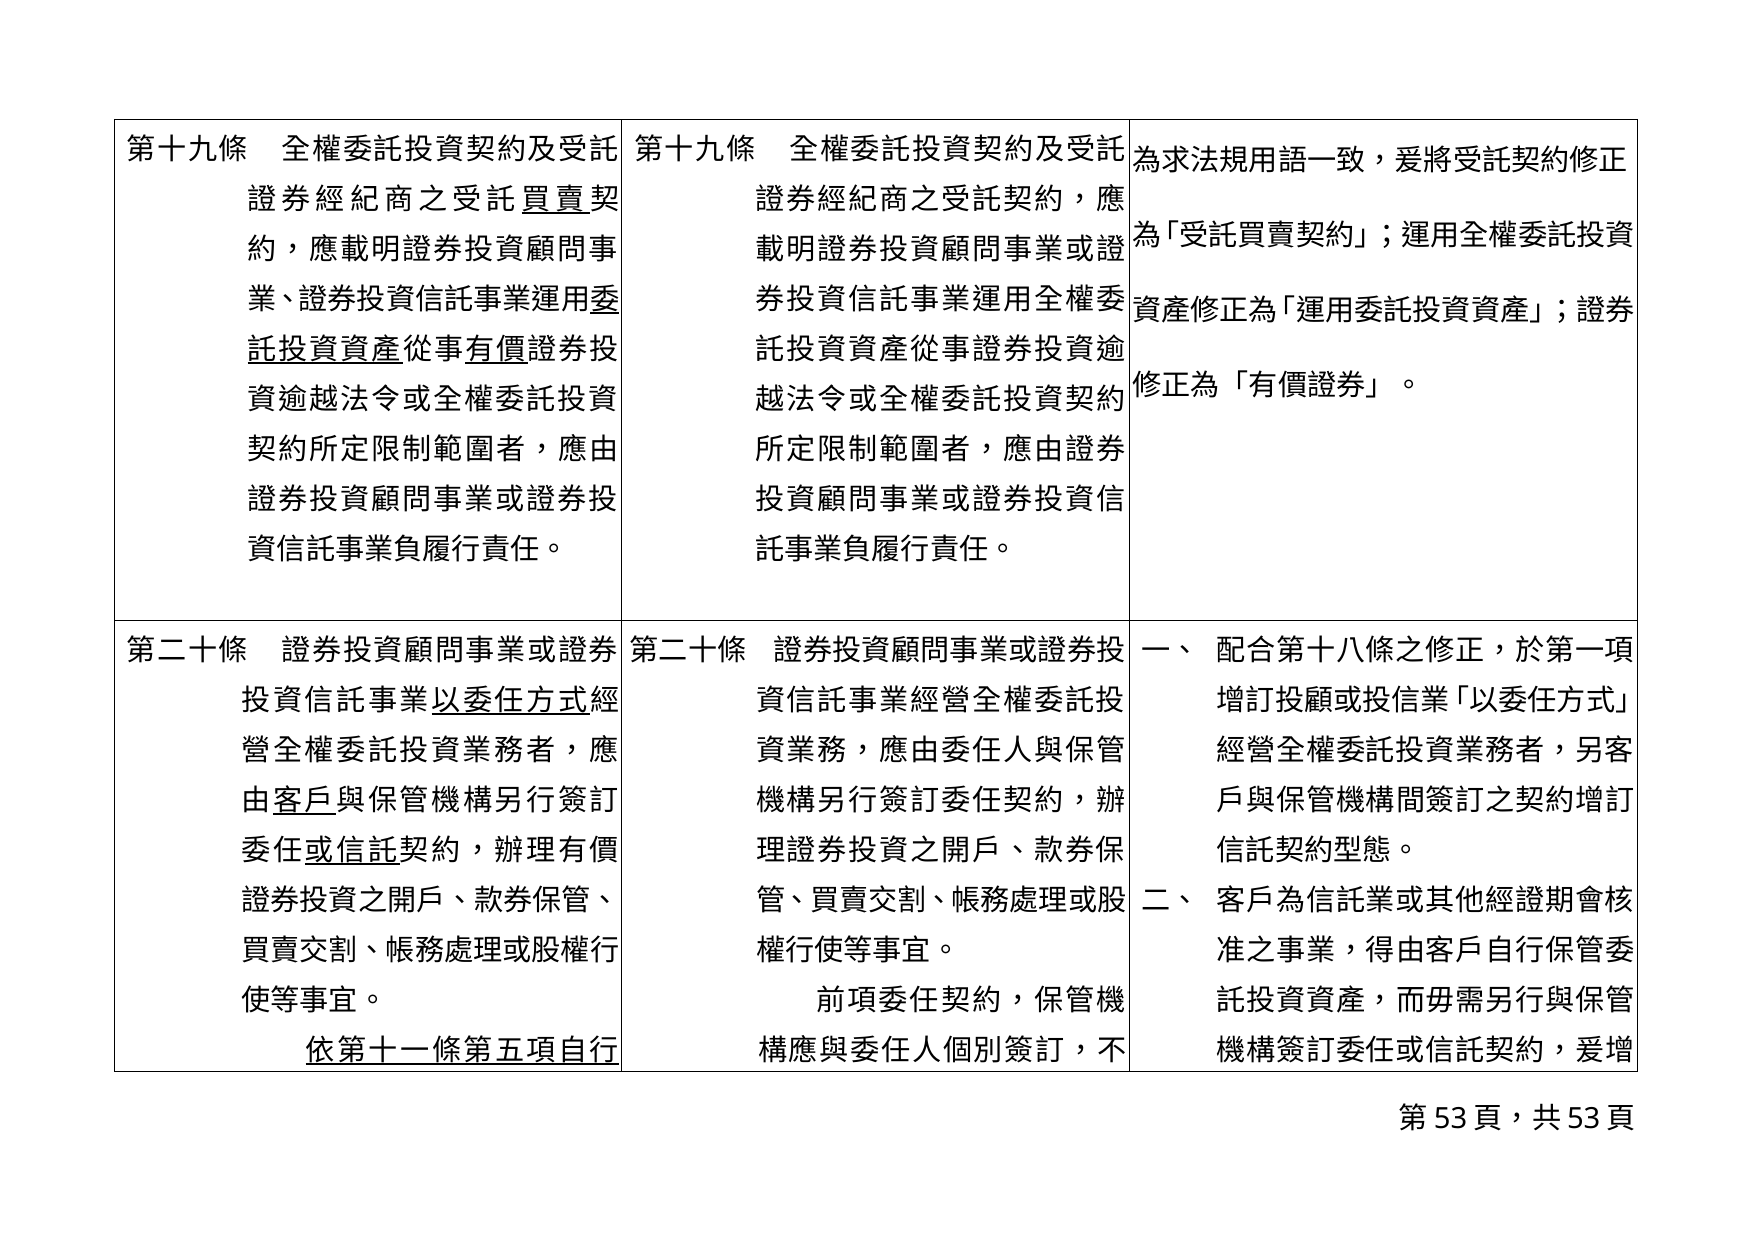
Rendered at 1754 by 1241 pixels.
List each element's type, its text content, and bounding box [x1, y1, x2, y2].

table_cell 第十九條 全權委託投資契約及受託證券經紀商之受託契約，應載明證券投資顧問事業或證券投資信託事業運用全權委託投資資產從事證券投資逾越法令或全權委託投資契約所定限制範圍者，應由證券投資顧問事業或證券投資信託事業負履行責任。 [622, 120, 1129, 620]
table_cell 第二十條 證券投資顧問事業或證券投資信託事業以委任方式經營全權委託投資業務者，應由客戶與保管機構另行簽訂委任或信託契約，辦理有價證券投資之開戶、款券保管、買賣交割、帳務處理或股權行使等事宜。 依第十一條第五項自行 [115, 621, 621, 1071]
table_cell 第二十條 證券投資顧問事業或證券投資信託事業經營全權委託投資業務，應由委任人與保管機構另行簽訂委任契約，辦理證券投資之開戶、款券保管、買賣交割、帳務處理或股權行使等事宜。 前項委任契約，保管機構應與委任人個別簽訂，不 [622, 621, 1129, 1071]
table_cell 第十九條 全權委託投資契約及受託證券經紀商之受託買賣契約，應載明證券投資顧問事業、證券投資信託事業運用委託投資資產從事有價證券投資逾越法令或全權委託投資契約所定限制範圍者，應由證券投資顧問事業或證券投資信託事業負履行責任。 [115, 120, 621, 620]
table_cell 為求法規用語一致，爰將受託契約修正為「受託買賣契約」；運用全權委託投資資產修正為「運用委託投資資產」；證券修正為「有價證券」。 [1130, 120, 1637, 620]
table_cell 配合第十八條之修正，於第一項增訂投顧或投信業「以委任方式」經營全權委託投資業務者，另客戶與保管機構間簽訂之契約增訂信託契約型態。 客戶為信託業或其他經證期會核准之事業，得由客戶自行保管委託投資資產，而毋需另行與保管機構簽訂委任或信託契約，爰增訂第二項明定不適用第一項之規定。 為保留管理上之彈性及需要，爰於第三項增訂除外之規定，以放寬現行禁止共同委任之規定。 [1130, 621, 1637, 1071]
